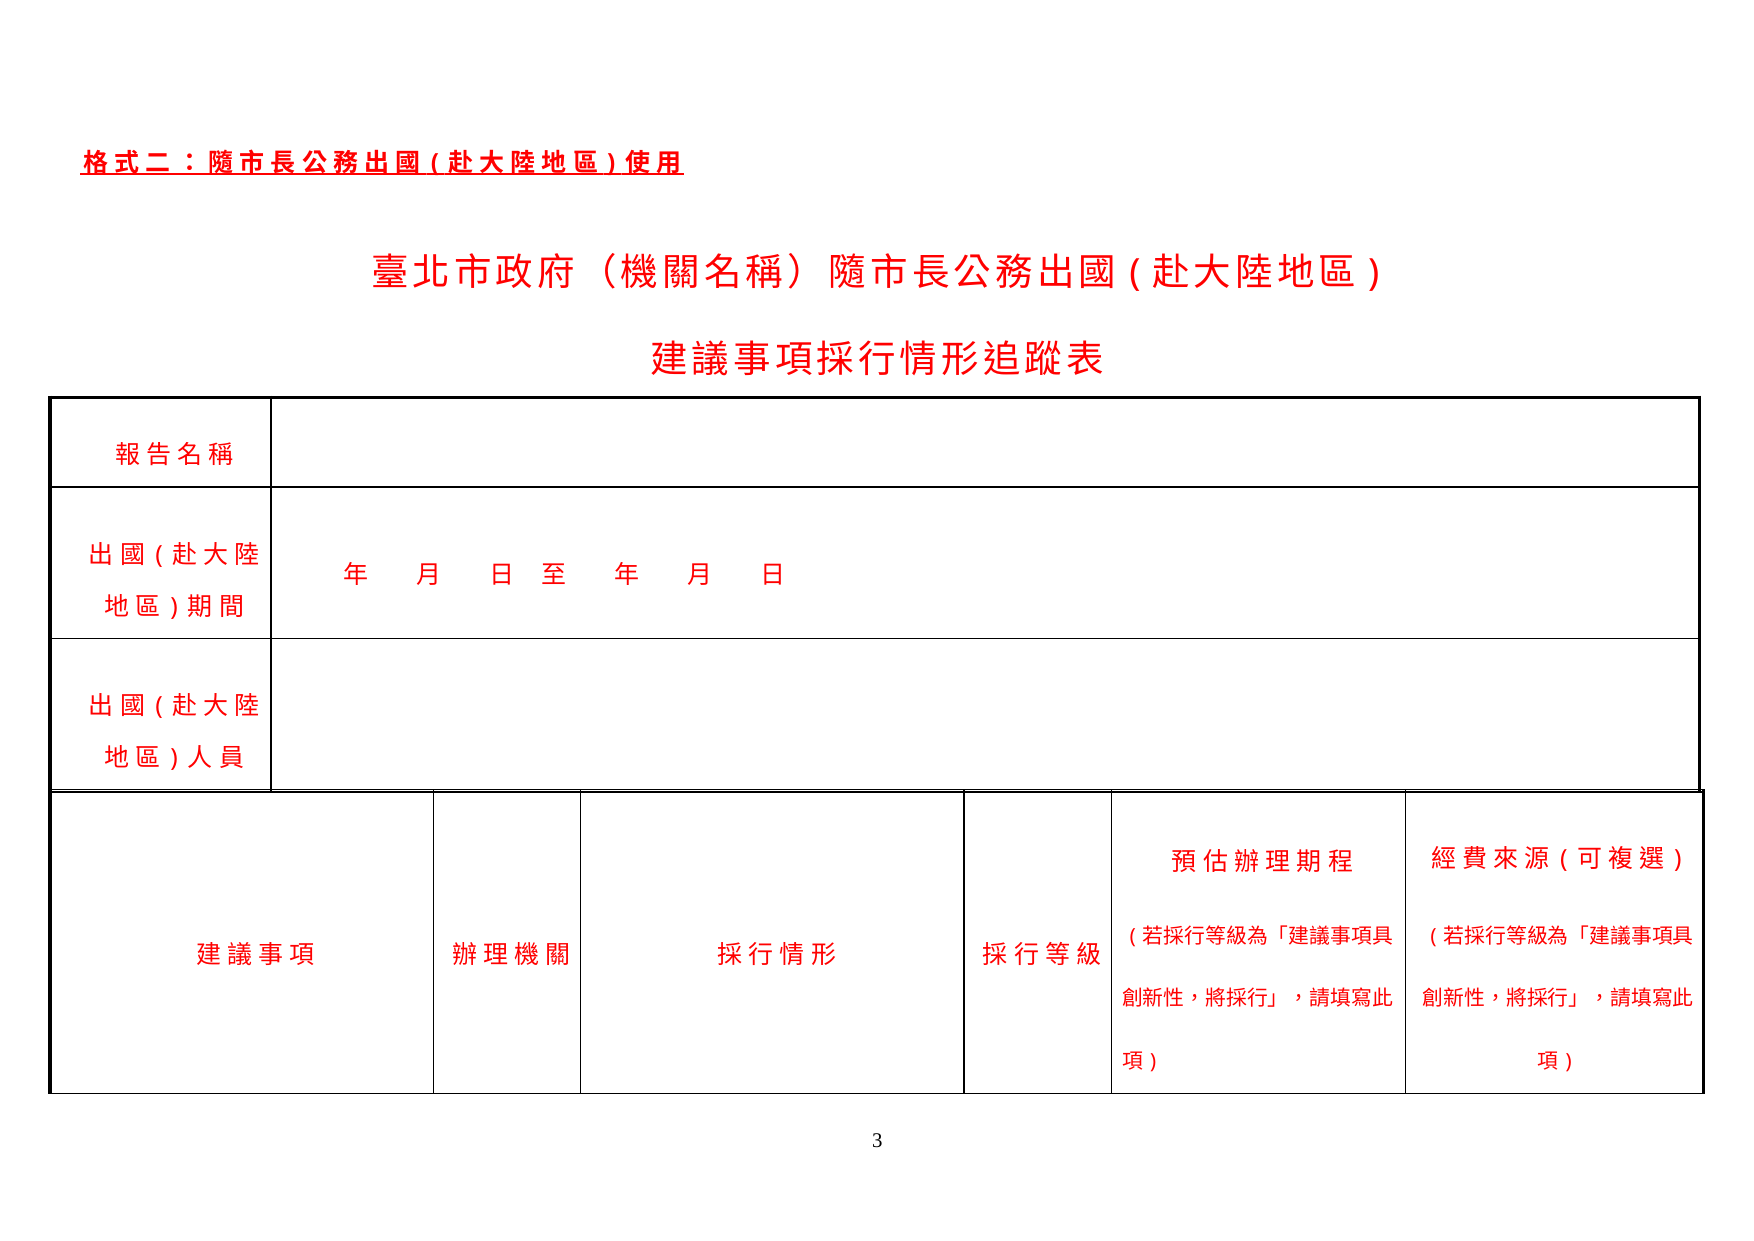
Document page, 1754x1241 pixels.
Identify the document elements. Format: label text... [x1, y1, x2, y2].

table_cell 採行等級 [965, 793, 1111, 1092]
table_cell 年 月 日 至 年 月 日 [272, 488, 1698, 638]
table_cell 出國(赴大陸地區)人員 [52, 639, 270, 789]
table_cell 經費來源(可複選) (若採行等級為「建議事項具創新性，將採行」，請填寫此項) [1406, 793, 1702, 1092]
table_cell 預估辦理期程 (若採行等級為「建議事項具創新性，將採行」，請填寫此項) [1112, 793, 1405, 1092]
table_cell 建議事項 [52, 793, 433, 1092]
text 格式二：隨市長公務出國(赴大陸地區)使用 [80, 108, 1674, 171]
table_cell [272, 639, 1698, 789]
table_cell 辦理機關 [434, 793, 580, 1092]
table_cell 採行情形 [581, 793, 963, 1092]
table_header [272, 399, 1698, 486]
text 臺北市政府（機關名稱）隨市長公務出國(赴大陸地區) 建議事項採行情形追蹤表 [80, 189, 1674, 377]
table_cell 出國(赴大陸地區)期間 [52, 488, 270, 638]
table_header 報告名稱 [52, 399, 270, 486]
